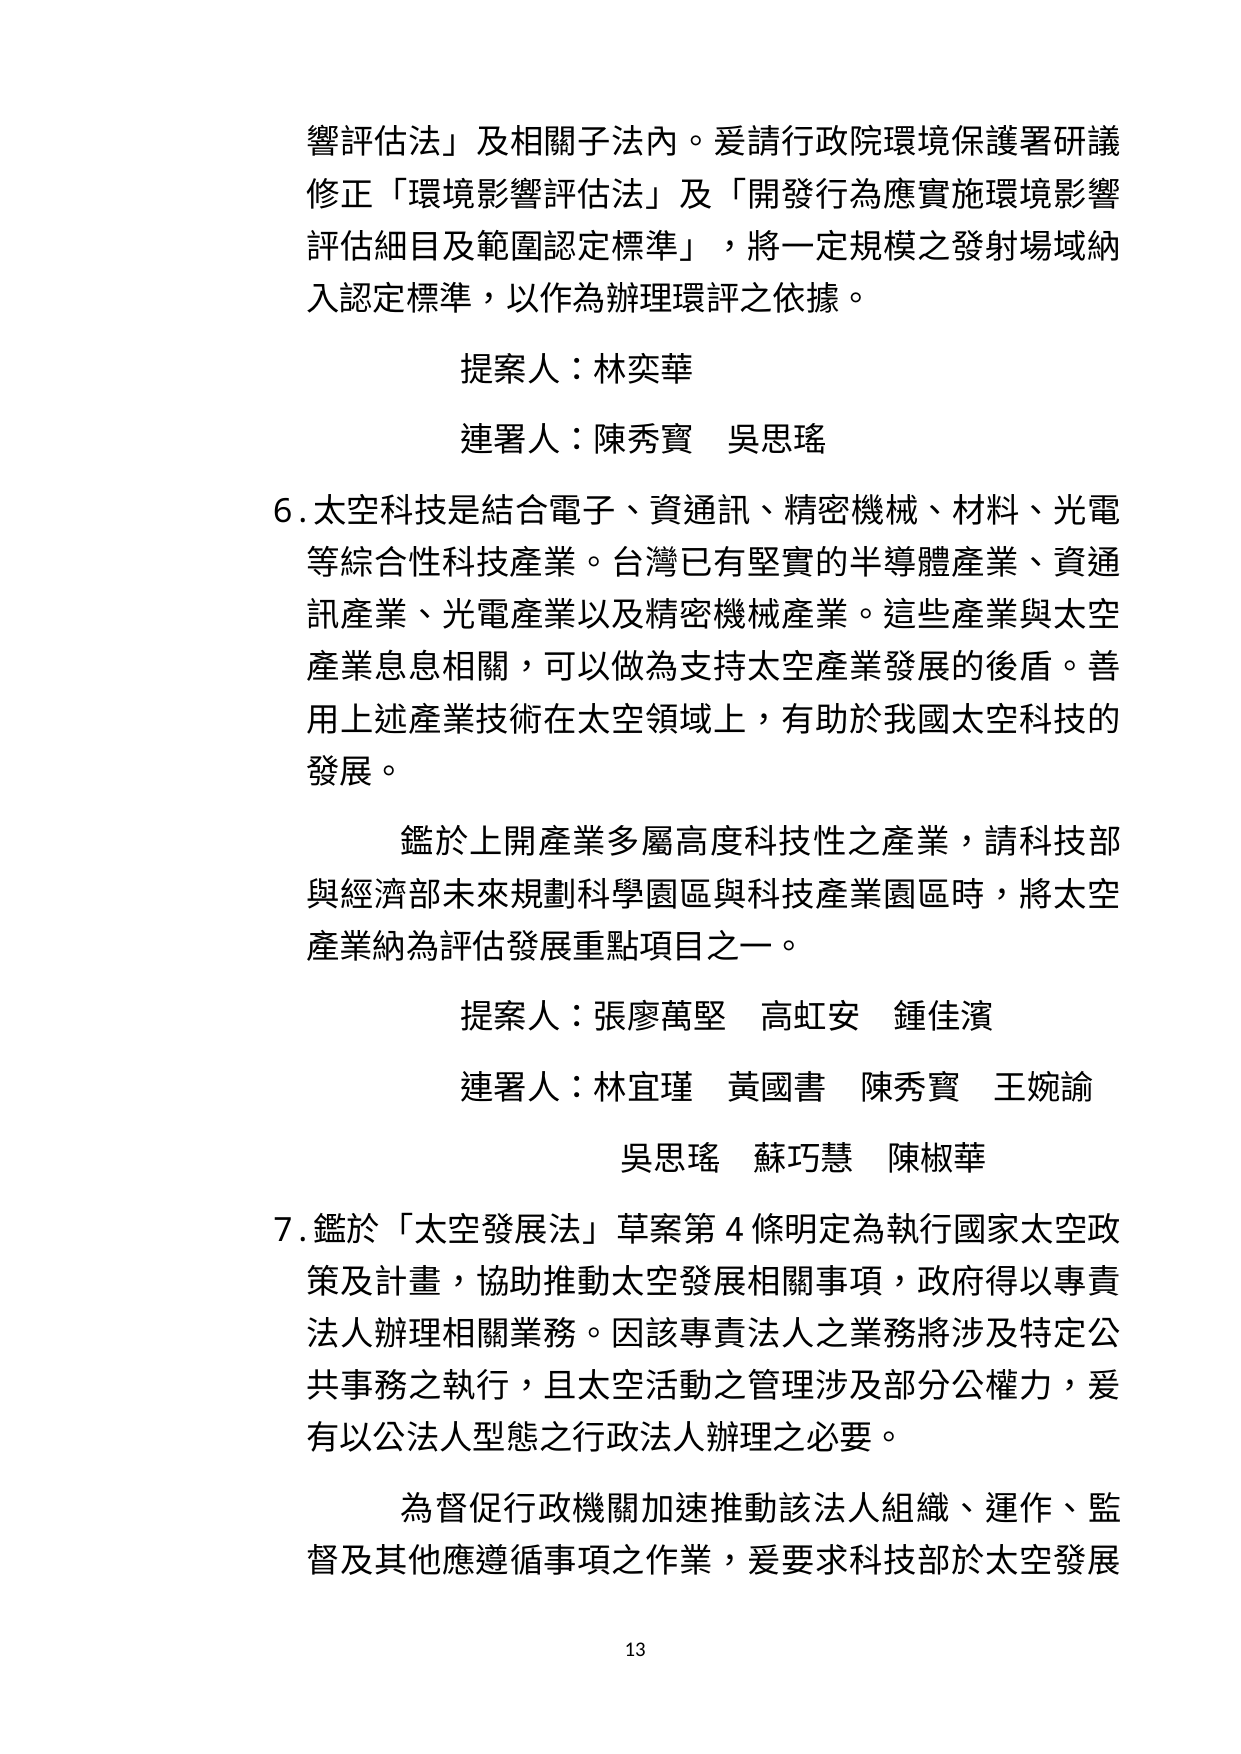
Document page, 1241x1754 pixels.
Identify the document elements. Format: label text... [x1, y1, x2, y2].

text 連署人：陳秀寳 吳思瑤 [460, 410, 1122, 462]
text 吳思瑤 蘇巧慧 陳椒華 [460, 1129, 1122, 1181]
text 響評估法」及相關子法內。爰請行政院環境保護署研議修正「環境影響評估法」及「開發行為應實施環境影響評估細目及範圍認定標準」，將一定規模之發射場域納入認定標準，以作為辦理環評之依據。 [273, 112, 1122, 321]
text 鑑於上開產業多屬高度科技性之產業，請科技部與經濟部未來規劃科學園區與科技產業園區時，將太空產業納為評估發展重點項目之一。 [273, 812, 1122, 968]
text 連署人：林宜瑾 黃國書 陳秀寳 王婉諭 [460, 1058, 1122, 1110]
text 7.鑑於「太空發展法」草案第4條明定為執行國家太空政策及計畫，協助推動太空發展相關事項，政府得以專責法人辦理相關業務。因該專責法人之業務將涉及特定公共事務之執行，且太空活動之管理涉及部分公權力，爰有以公法人型態之行政法人辦理之必要。 [273, 1200, 1122, 1460]
text 6.太空科技是結合電子、資通訊、精密機械、材料、光電等綜合性科技產業。台灣已有堅實的半導體產業、資通訊產業、光電產業以及精密機械產業。這些產業與太空產業息息相關，可以做為支持太空產業發展的後盾。善用上述產業技術在太空領域上，有助於我國太空科技的發展。 [273, 481, 1122, 793]
text 提案人：林奕華 [460, 339, 1122, 391]
text 提案人：張廖萬堅 高虹安 鍾佳濱 [460, 987, 1122, 1039]
text 為督促行政機關加速推動該法人組織、運作、監督及其他應遵循事項之作業，爰要求科技部於太空發展 [273, 1479, 1122, 1583]
